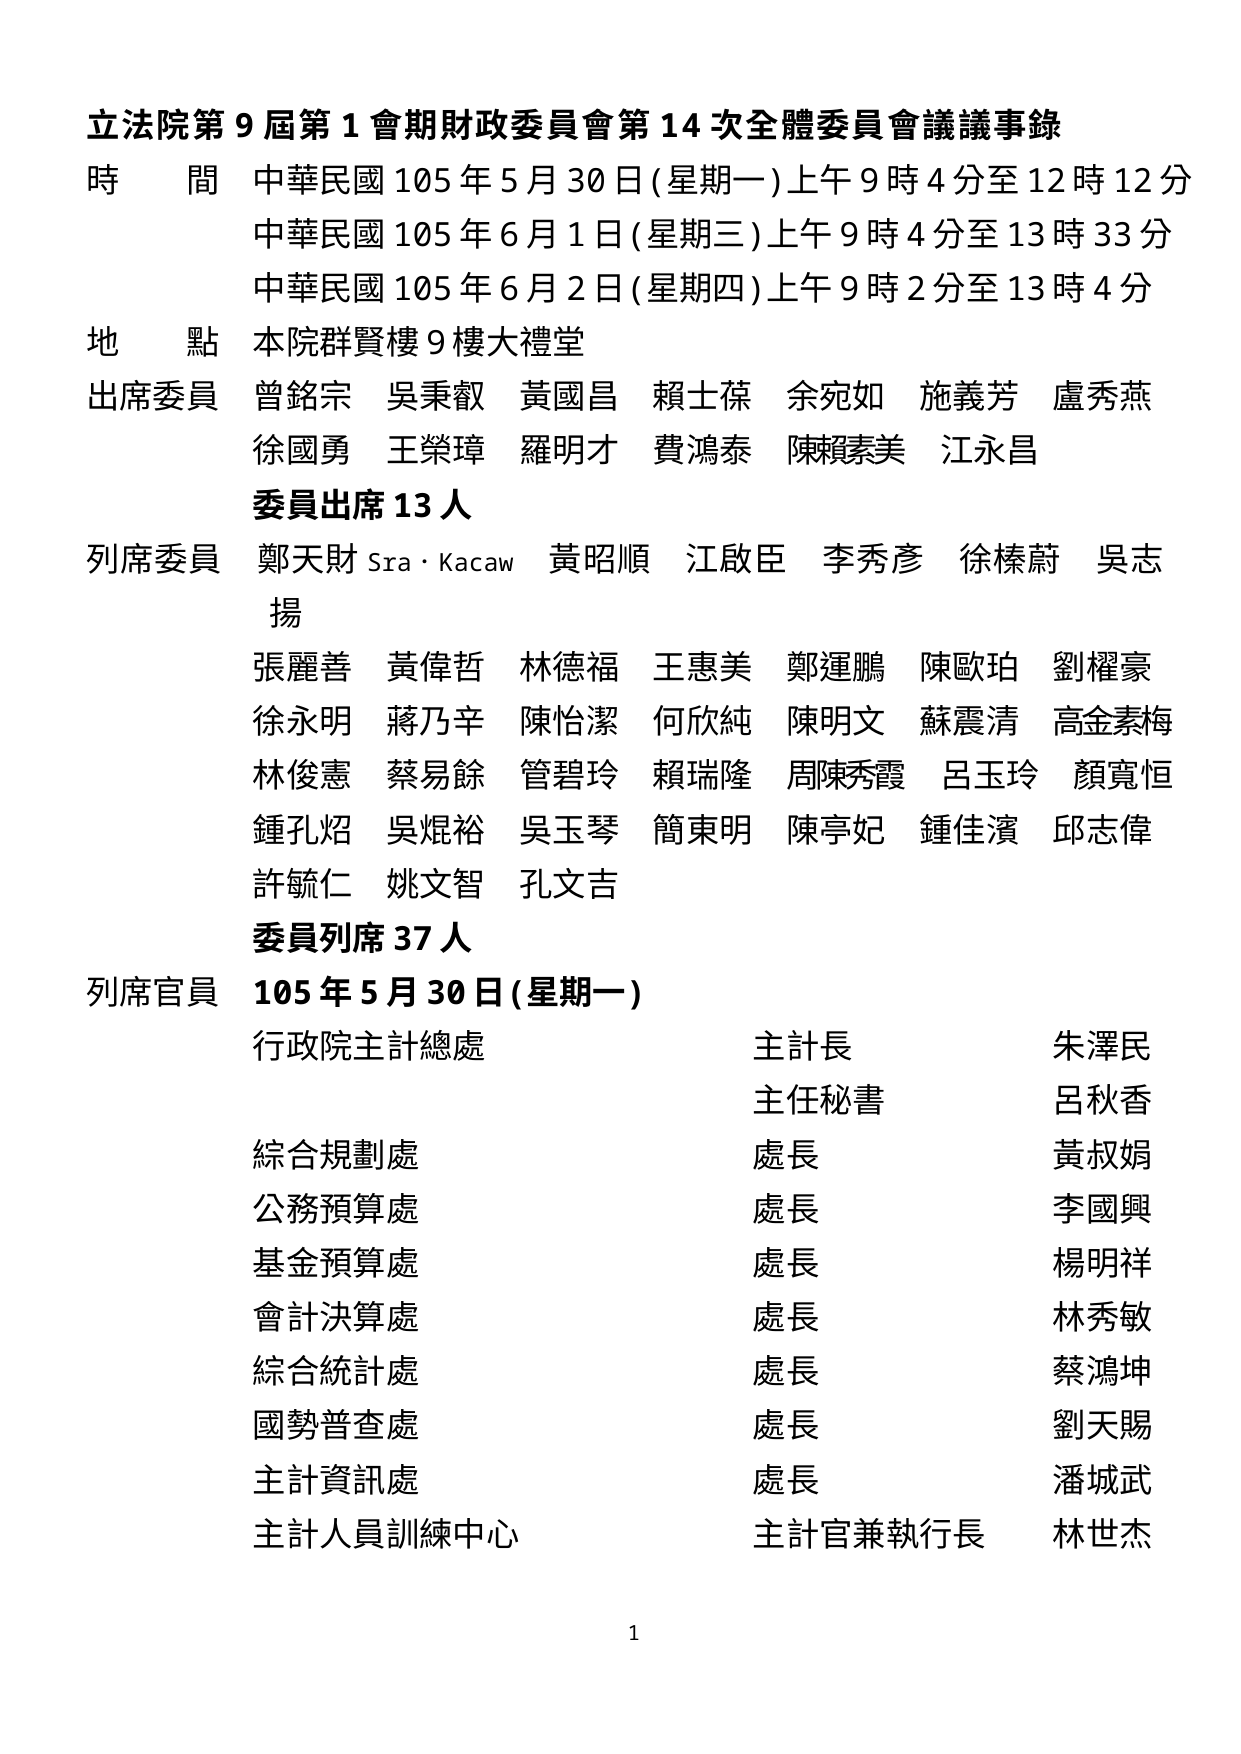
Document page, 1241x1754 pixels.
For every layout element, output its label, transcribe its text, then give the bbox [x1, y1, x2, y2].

text 委員出席13人 [86, 474, 1153, 528]
text 綜合規劃處 處長 黃叔娟 [86, 1124, 1184, 1178]
text 公務預算處 處長 李國興 [86, 1178, 1184, 1232]
text 中華民國105年6月1日(星期三)上午9時4分至13時33分 [86, 203, 1200, 257]
text 主計資訊處 處長 潘城武 [86, 1449, 1184, 1503]
text 時 間 中華民國105年5月30日(星期一)上午9時4分至12時12分 [86, 149, 1207, 203]
text 出席委員 曾銘宗 吳秉叡 黃國昌 賴士葆 余宛如 施義芳 盧秀燕 [86, 365, 1164, 419]
text 林俊憲 蔡易餘 管碧玲 賴瑞隆 周陳秀霞 呂玉玲 顏寬恒 [86, 744, 1213, 799]
text 列席官員 105年5月30日(星期一) [86, 961, 1184, 1015]
text 主任秘書 呂秋香 [86, 1069, 1184, 1124]
text 主計人員訓練中心 主計官兼執行長 林世杰 [86, 1503, 1184, 1557]
text 鍾孔炤 吳焜裕 吳玉琴 簡東明 陳亭妃 鍾佳濱 邱志偉 [86, 799, 1213, 853]
text 徐永明 蔣乃辛 陳怡潔 何欣純 陳明文 蘇震清 高金素梅 [86, 690, 1213, 744]
text 張麗善 黃偉哲 林德福 王惠美 鄭運鵬 陳歐珀 劉櫂豪 [86, 636, 1213, 690]
text 立法院第9屆第1會期財政委員會第14次全體委員會議議事錄 [86, 94, 1188, 149]
text 綜合統計處 處長 蔡鴻坤 [86, 1340, 1184, 1394]
text 國勢普查處 處長 劉天賜 [86, 1394, 1184, 1449]
text 徐國勇 王榮璋 羅明才 費鴻泰 陳賴素美 江永昌 [86, 419, 1164, 474]
text 許毓仁 姚文智 孔文吉 [86, 853, 1213, 907]
text 基金預算處 處長 楊明祥 [86, 1232, 1184, 1286]
text 行政院主計總處 主計長 朱澤民 [86, 1015, 1184, 1069]
text 列席委員 鄭天財Sra．Kacaw 黃昭順 江啟臣 李秀彥 徐榛蔚 吳志揚 [86, 528, 1164, 636]
text 會計決算處 處長 林秀敏 [86, 1286, 1184, 1340]
text 委員列席37人 [86, 907, 1167, 961]
text 中華民國105年6月2日(星期四)上午9時2分至13時4分 [86, 257, 1200, 311]
text 地 點 本院群賢樓9樓大禮堂 [86, 311, 1216, 365]
